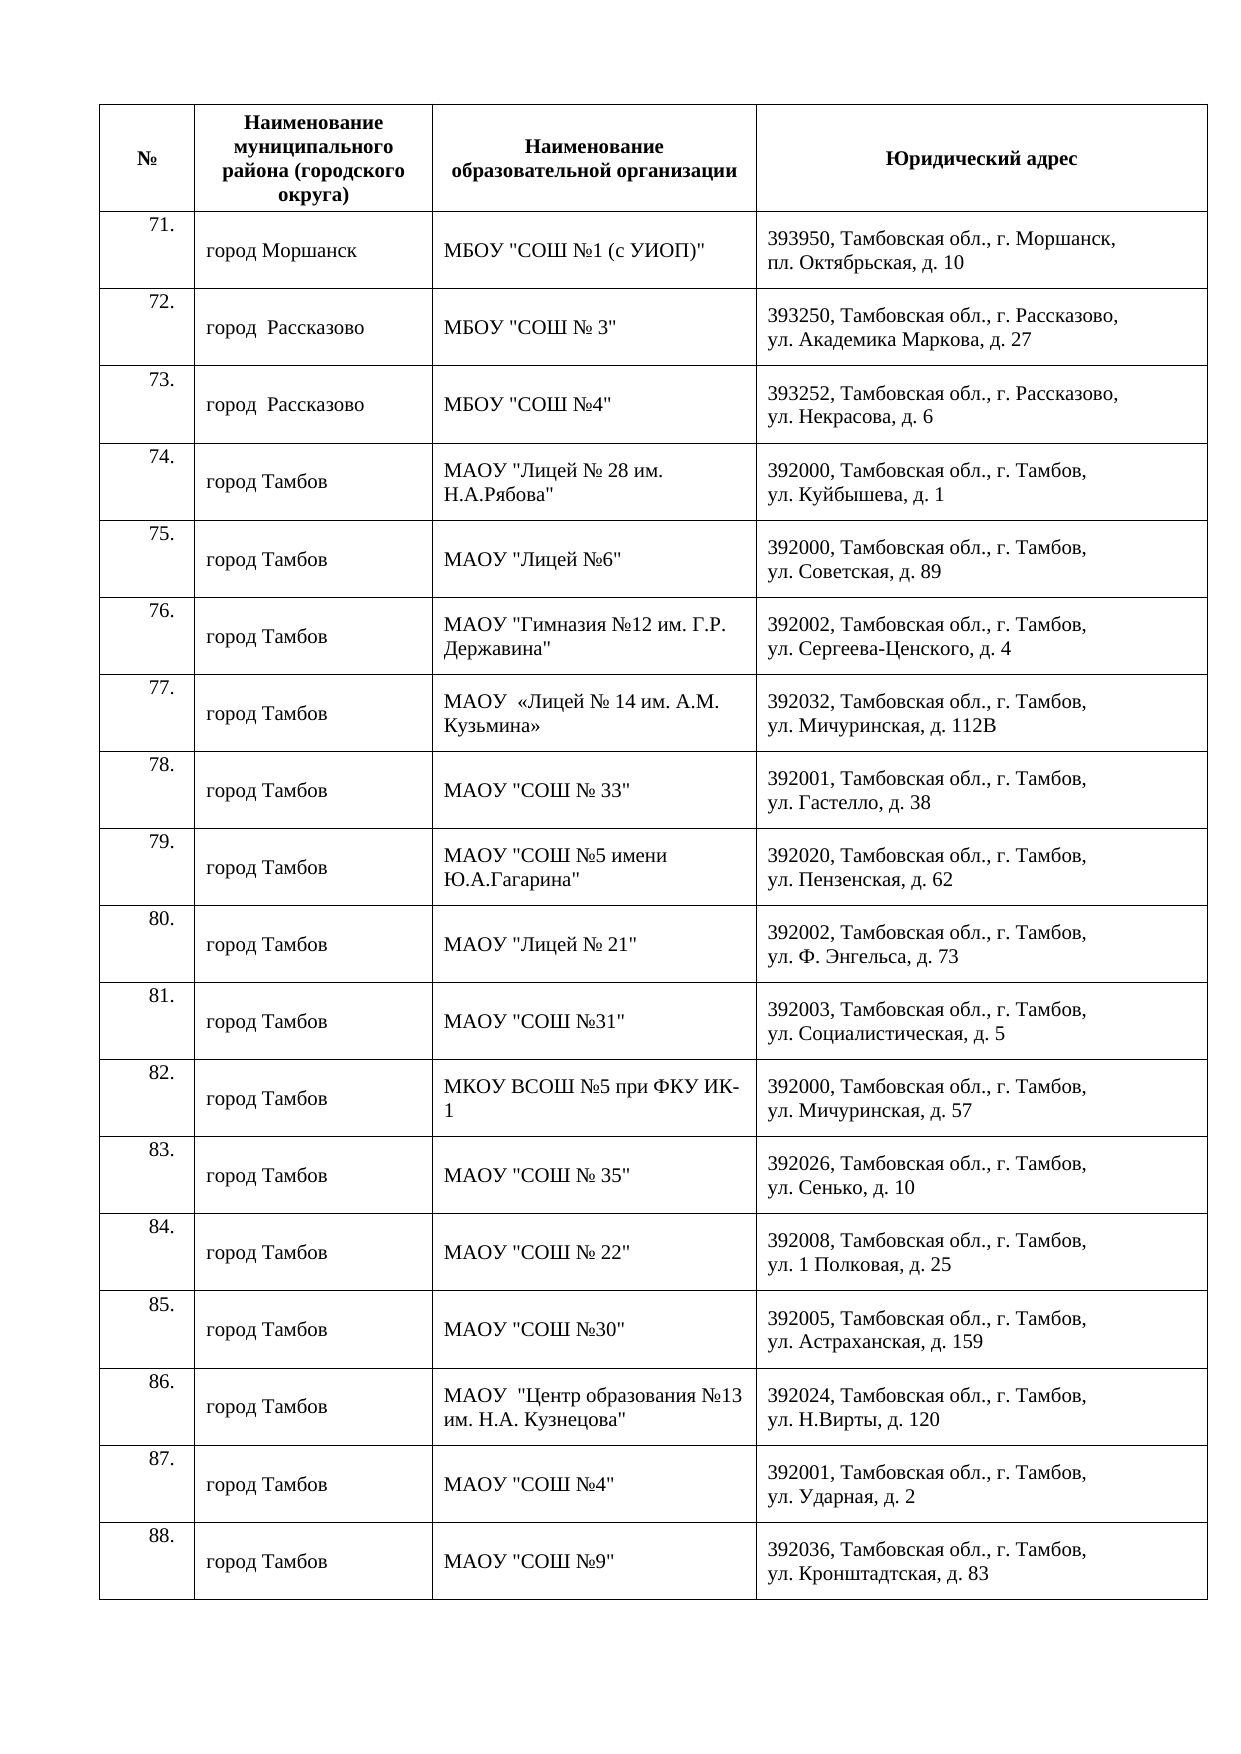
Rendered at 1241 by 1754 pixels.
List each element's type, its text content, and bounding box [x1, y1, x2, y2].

table_cell МАОУ "СОШ №9" [433, 1523, 756, 1599]
table_cell МАОУ "СОШ № 35" [433, 1137, 756, 1213]
table_cell город Тамбов [195, 829, 432, 905]
table_cell город Тамбов [195, 444, 432, 519]
table_cell 392001, Тамбовская обл., г. Тамбов, ул. Гастелло, д. 38 [757, 752, 1207, 828]
table_cell [100, 1214, 194, 1290]
table_cell МАОУ "Лицей № 21" [433, 906, 756, 982]
table_cell [100, 289, 194, 365]
table_header Юридический адрес [757, 105, 1207, 211]
table_cell [100, 1060, 194, 1136]
table_cell город Тамбов [195, 1369, 432, 1444]
table_cell [100, 1137, 194, 1213]
table_cell [100, 598, 194, 674]
table_cell [100, 1523, 194, 1599]
table_cell 392008, Тамбовская обл., г. Тамбов, ул. 1 Полковая, д. 25 [757, 1214, 1207, 1290]
table_cell город Моршанск [195, 212, 432, 288]
table_cell МАОУ "Лицей №6" [433, 521, 756, 597]
table_header Наименование муниципального района (городского округа) [195, 105, 432, 211]
table_cell 393252, Тамбовская обл., г. Рассказово, ул. Некрасова, д. 6 [757, 366, 1207, 442]
table_cell город Тамбов [195, 1137, 432, 1213]
table_cell [100, 521, 194, 597]
table_cell 392000, Тамбовская обл., г. Тамбов, ул. Мичуринская, д. 57 [757, 1060, 1207, 1136]
table_cell МАОУ "СОШ №4" [433, 1446, 756, 1522]
table_cell [100, 1291, 194, 1367]
table_cell город Тамбов [195, 1214, 432, 1290]
table_cell [100, 829, 194, 905]
table_cell город Рассказово [195, 289, 432, 365]
table_cell 392026, Тамбовская обл., г. Тамбов, ул. Сенько, д. 10 [757, 1137, 1207, 1213]
table_cell [100, 906, 194, 982]
table_cell город Тамбов [195, 1060, 432, 1136]
table_cell [100, 983, 194, 1059]
table_header № [100, 105, 194, 211]
table_cell [100, 675, 194, 751]
table_cell МАОУ "Центр образования №13 им. Н.А. Кузнецова" [433, 1369, 756, 1444]
table_cell 393950, Тамбовская обл., г. Моршанск, пл. Октябрьская, д. 10 [757, 212, 1207, 288]
table_cell [100, 212, 194, 288]
table_cell МБОУ "СОШ №4" [433, 366, 756, 442]
table_cell город Тамбов [195, 675, 432, 751]
table_cell город Тамбов [195, 906, 432, 982]
table_cell МБОУ "СОШ № 3" [433, 289, 756, 365]
table_cell город Тамбов [195, 598, 432, 674]
table_cell 392036, Тамбовская обл., г. Тамбов, ул. Кронштадтская, д. 83 [757, 1523, 1207, 1599]
table_cell город Рассказово [195, 366, 432, 442]
table_cell 392003, Тамбовская обл., г. Тамбов, ул. Социалистическая, д. 5 [757, 983, 1207, 1059]
table_cell 392000, Тамбовская обл., г. Тамбов, ул. Куйбышева, д. 1 [757, 444, 1207, 519]
table_cell город Тамбов [195, 1523, 432, 1599]
table_cell МКОУ ВСОШ №5 при ФКУ ИК-1 [433, 1060, 756, 1136]
table_cell МАОУ "СОШ №30" [433, 1291, 756, 1367]
table_cell МАОУ "Гимназия №12 им. Г.Р. Державина" [433, 598, 756, 674]
table_cell 392032, Тамбовская обл., г. Тамбов, ул. Мичуринская, д. 112В [757, 675, 1207, 751]
table_cell город Тамбов [195, 521, 432, 597]
table_cell 393250, Тамбовская обл., г. Рассказово, ул. Академика Маркова, д. 27 [757, 289, 1207, 365]
table_cell МАОУ "СОШ № 33" [433, 752, 756, 828]
table_cell город Тамбов [195, 752, 432, 828]
table_cell 392002, Тамбовская обл., г. Тамбов, ул. Сергеева-Ценского, д. 4 [757, 598, 1207, 674]
table_cell 392005, Тамбовская обл., г. Тамбов, ул. Астраханская, д. 159 [757, 1291, 1207, 1367]
table_cell МАОУ "Лицей № 28 им. Н.А.Рябова" [433, 444, 756, 519]
table_cell [100, 1369, 194, 1444]
table_cell [100, 1446, 194, 1522]
table_cell город Тамбов [195, 983, 432, 1059]
table_header Наименование образовательной организации [433, 105, 756, 211]
table_cell 392002, Тамбовская обл., г. Тамбов, ул. Ф. Энгельса, д. 73 [757, 906, 1207, 982]
table_cell МАОУ «Лицей № 14 им. А.М. Кузьмина» [433, 675, 756, 751]
table_cell МАОУ "СОШ №5 имени Ю.А.Гагарина" [433, 829, 756, 905]
table_cell МАОУ "СОШ № 22" [433, 1214, 756, 1290]
table_cell 392001, Тамбовская обл., г. Тамбов, ул. Ударная, д. 2 [757, 1446, 1207, 1522]
table_cell 392024, Тамбовская обл., г. Тамбов, ул. Н.Вирты, д. 120 [757, 1369, 1207, 1444]
table_cell 392020, Тамбовская обл., г. Тамбов, ул. Пензенская, д. 62 [757, 829, 1207, 905]
table_cell город Тамбов [195, 1291, 432, 1367]
table_cell МАОУ "СОШ №31" [433, 983, 756, 1059]
table_cell [100, 366, 194, 442]
table_cell [100, 444, 194, 519]
table_cell [100, 752, 194, 828]
table_cell МБОУ "СОШ №1 (с УИОП)" [433, 212, 756, 288]
table_cell 392000, Тамбовская обл., г. Тамбов, ул. Советская, д. 89 [757, 521, 1207, 597]
table_cell город Тамбов [195, 1446, 432, 1522]
